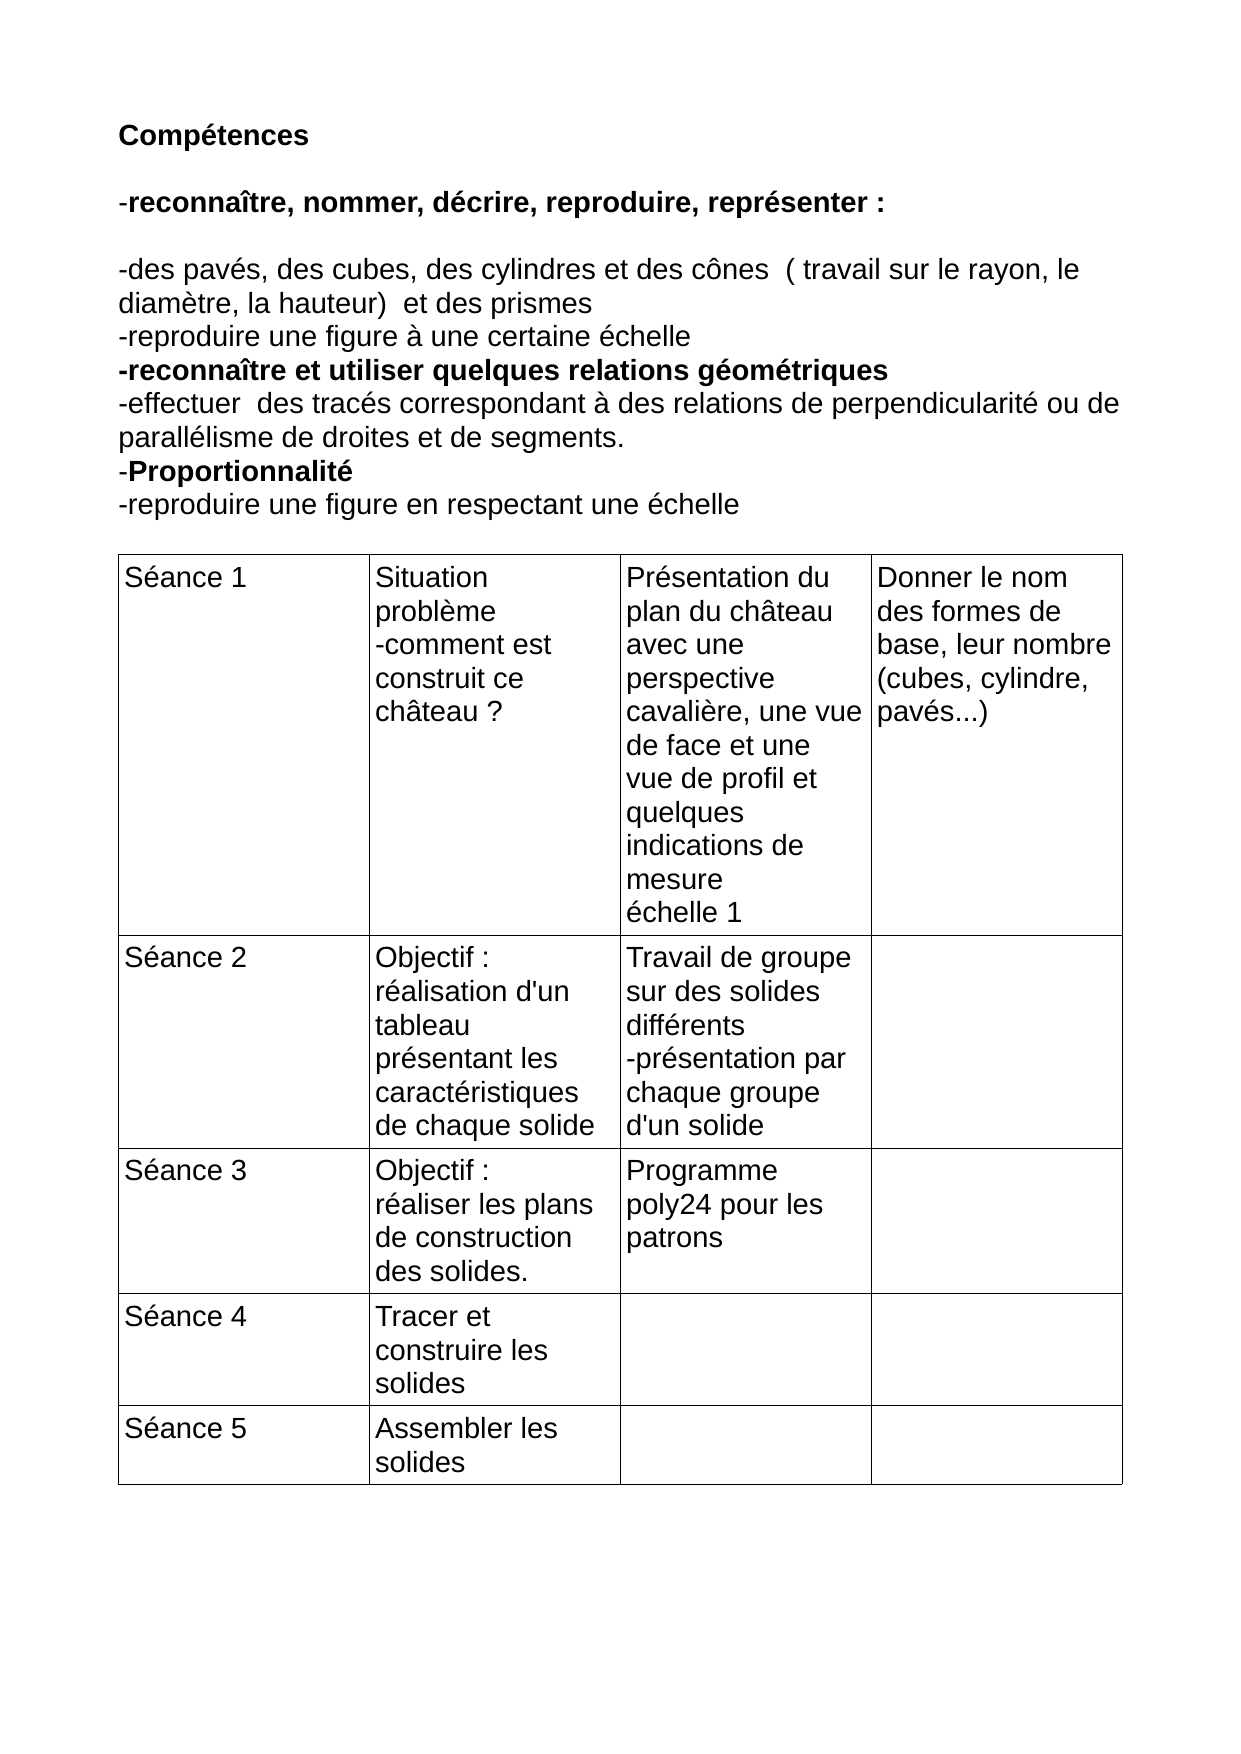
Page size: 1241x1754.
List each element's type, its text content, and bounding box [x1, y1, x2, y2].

table_header Donner le nom des formes de base, leur nombre (cubes, cylindre, pavés...) [872, 555, 1122, 935]
text Compétences [118, 118, 1122, 152]
text -Proportionnalité [118, 453, 1122, 487]
text -des pavés, des cubes, des cylindres et des cônes ( travail sur le rayon, le diamètre, la hauteur) et des prismes [118, 252, 1122, 319]
table_cell Séance 2 [119, 936, 369, 1147]
text -reconnaître et utiliser quelques relations géométriques [118, 353, 1122, 386]
text -effectuer des tracés correspondant à des relations de perpendicularité ou de parallélisme de droites et de segments. [118, 386, 1122, 453]
table_header Séance 1 [119, 555, 369, 935]
table_cell Séance 3 [119, 1149, 369, 1293]
table_cell Travail de groupe sur des solides différents -présentation par chaque groupe d'un solide [621, 936, 871, 1147]
text -reproduire une figure en respectant une échelle [118, 487, 1122, 521]
table_cell Séance 4 [119, 1294, 369, 1405]
text -reproduire une figure à une certaine échelle [118, 319, 1122, 353]
table_cell Tracer et construire les solides [370, 1294, 620, 1405]
table_cell [872, 1406, 1122, 1484]
table_cell Objectif : réalisation d'un tableau présentant les caractéristiques de chaque solide [370, 936, 620, 1147]
table_header Présentation du plan du château avec une perspective cavalière, une vue de face et une vue de profil et quelques indications de mesure échelle 1 [621, 555, 871, 935]
table_cell [621, 1406, 871, 1484]
table_cell Objectif : réaliser les plans de construction des solides. [370, 1149, 620, 1293]
table_cell [621, 1294, 871, 1405]
table_cell Assembler les solides [370, 1406, 620, 1484]
table_header Situation problème -comment est construit ce château ? [370, 555, 620, 935]
table_cell [872, 1149, 1122, 1293]
table_cell [872, 936, 1122, 1147]
table_cell Programme poly24 pour les patrons [621, 1149, 871, 1293]
table_cell Séance 5 [119, 1406, 369, 1484]
text -reconnaître, nommer, décrire, reproduire, représenter : [118, 185, 1122, 219]
table_cell [872, 1294, 1122, 1405]
